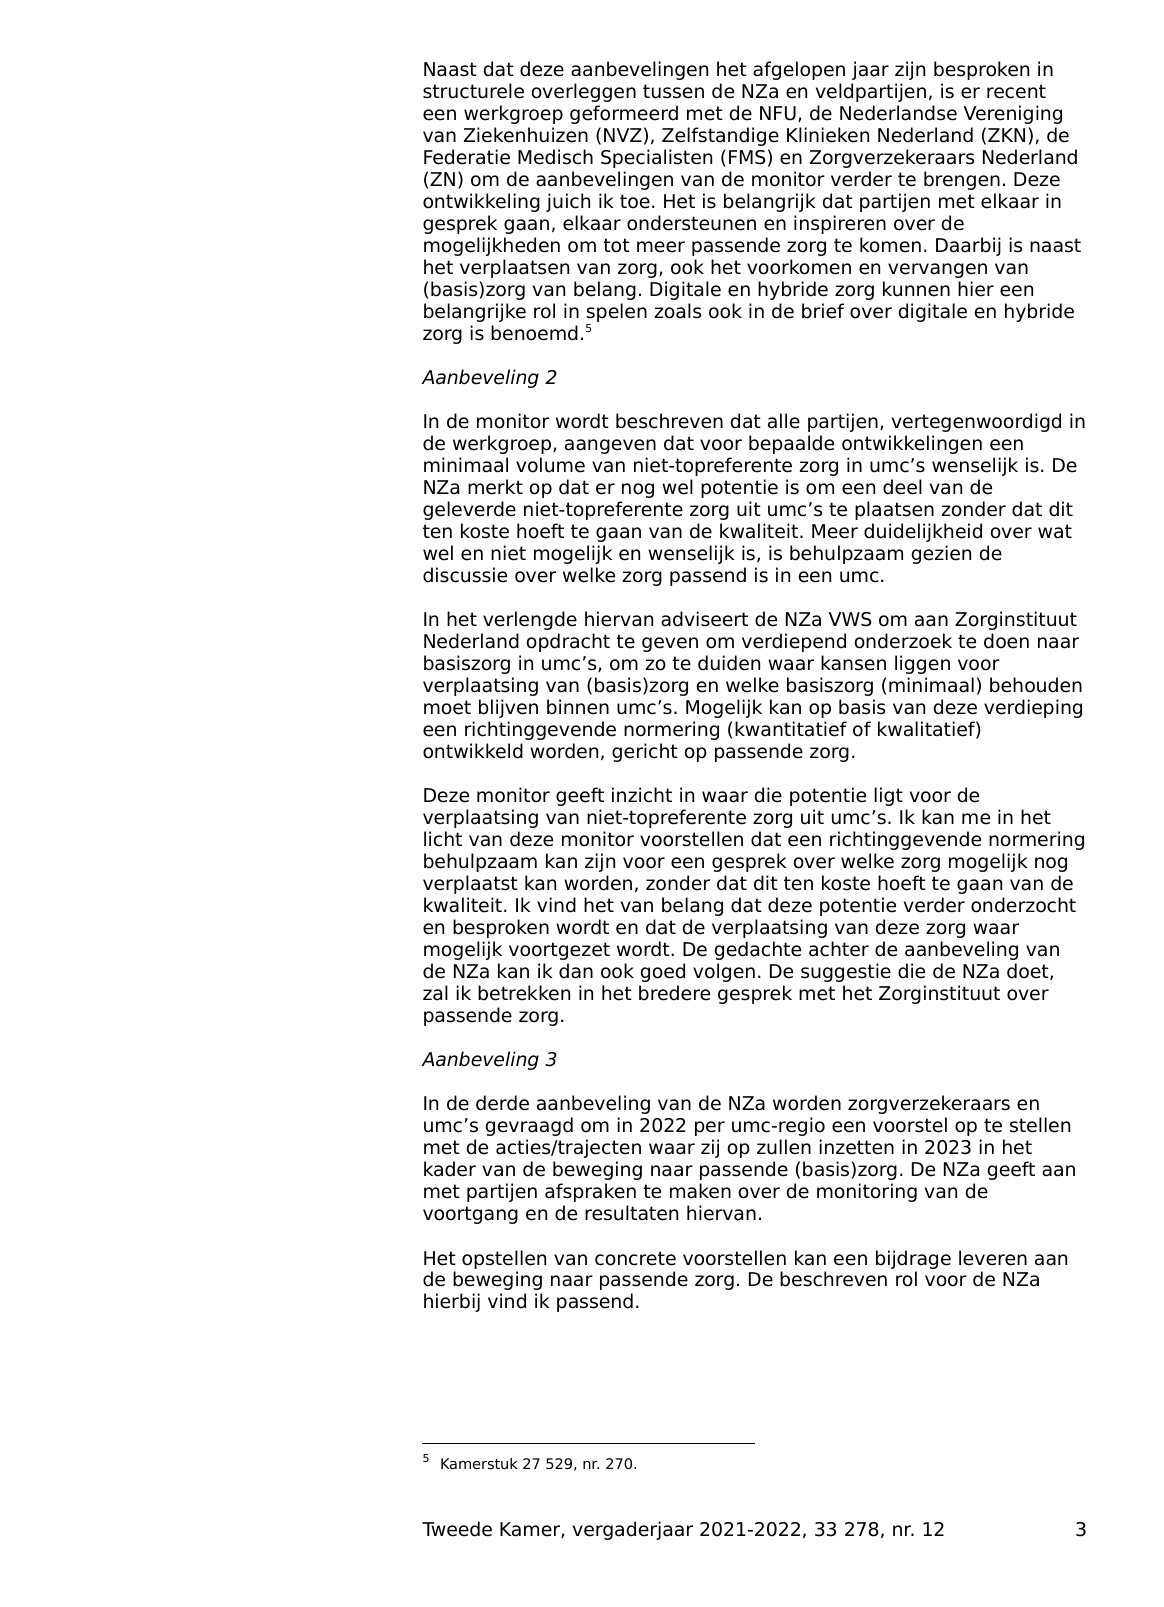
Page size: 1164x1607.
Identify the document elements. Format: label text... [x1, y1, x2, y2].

text In de monitor wordt beschreven dat alle partijen, vertegenwoordigd in de werkgroep, aangeven dat voor bepaalde ontwikkelingen een minimaal volume van niet-topreferente zorg in umc’s wenselijk is. De NZa merkt op dat er nog wel potentie is om een deel van de geleverde niet-topreferente zorg uit umc’s te plaatsen zonder dat dit ten koste hoeft te gaan van de kwaliteit. Meer duidelijkheid over wat wel en niet mogelijk en wenselijk is, is behulpzaam gezien de discussie over welke zorg passend is in een umc. [422, 411, 1087, 587]
subtitle Aanbeveling 2 [422, 367, 1087, 389]
text In de derde aanbeveling van de NZa worden zorgverzekeraars en umc’s gevraagd om in 2022 per umc-regio een voorstel op te stellen met de acties/trajecten waar zij op zullen inzetten in 2023 in het kader van de beweging naar passende (basis)zorg. De NZa geeft aan met partijen afspraken te maken over de monitoring van de voortgang en de resultaten hiervan. [422, 1093, 1087, 1225]
text Kamerstuk 27 529, nr. 270. [422, 1452, 1087, 1474]
text Naast dat deze aanbevelingen het afgelopen jaar zijn besproken in structurele overleggen tussen de NZa en veldpartijen, is er recent een werkgroep geformeerd met de NFU, de Nederlandse Vereniging van Ziekenhuizen (NVZ), Zelfstandige Klinieken Nederland (ZKN), de Federatie Medisch Specialisten (FMS) en Zorgverzekeraars Nederland (ZN) om de aanbevelingen van de monitor verder te brengen. Deze ontwikkeling juich ik toe. Het is belangrijk dat partijen met elkaar in gesprek gaan, elkaar ondersteunen en inspireren over de mogelijkheden om tot meer passende zorg te komen. Daarbij is naast het verplaatsen van zorg, ook het voorkomen en vervangen van (basis)zorg van belang. Digitale en hybride zorg kunnen hier een belangrijke rol in spelen zoals ook in de brief over digitale en hybride zorg is benoemd. [422, 59, 1087, 345]
text Deze monitor geeft inzicht in waar die potentie ligt voor de verplaatsing van niet-topreferente zorg uit umc’s. Ik kan me in het licht van deze monitor voorstellen dat een richtinggevende normering behulpzaam kan zijn voor een gesprek over welke zorg mogelijk nog verplaatst kan worden, zonder dat dit ten koste hoeft te gaan van de kwaliteit. Ik vind het van belang dat deze potentie verder onderzocht en besproken wordt en dat de verplaatsing van deze zorg waar mogelijk voortgezet wordt. De gedachte achter de aanbeveling van de NZa kan ik dan ook goed volgen. De suggestie die de NZa doet, zal ik betrekken in het bredere gesprek met het Zorginstituut over passende zorg. [422, 785, 1087, 1027]
text In het verlengde hiervan adviseert de NZa VWS om aan Zorginstituut Nederland opdracht te geven om verdiepend onderzoek te doen naar basiszorg in umc’s, om zo te duiden waar kansen liggen voor verplaatsing van (basis)zorg en welke basiszorg (minimaal) behouden moet blijven binnen umc’s. Mogelijk kan op basis van deze verdieping een richtinggevende normering (kwantitatief of kwalitatief) ontwikkeld worden, gericht op passende zorg. [422, 609, 1087, 763]
text Het opstellen van concrete voorstellen kan een bijdrage leveren aan de beweging naar passende zorg. De beschreven rol voor de NZa hierbij vind ik passend. [422, 1247, 1087, 1313]
subtitle Aanbeveling 3 [422, 1049, 1087, 1071]
